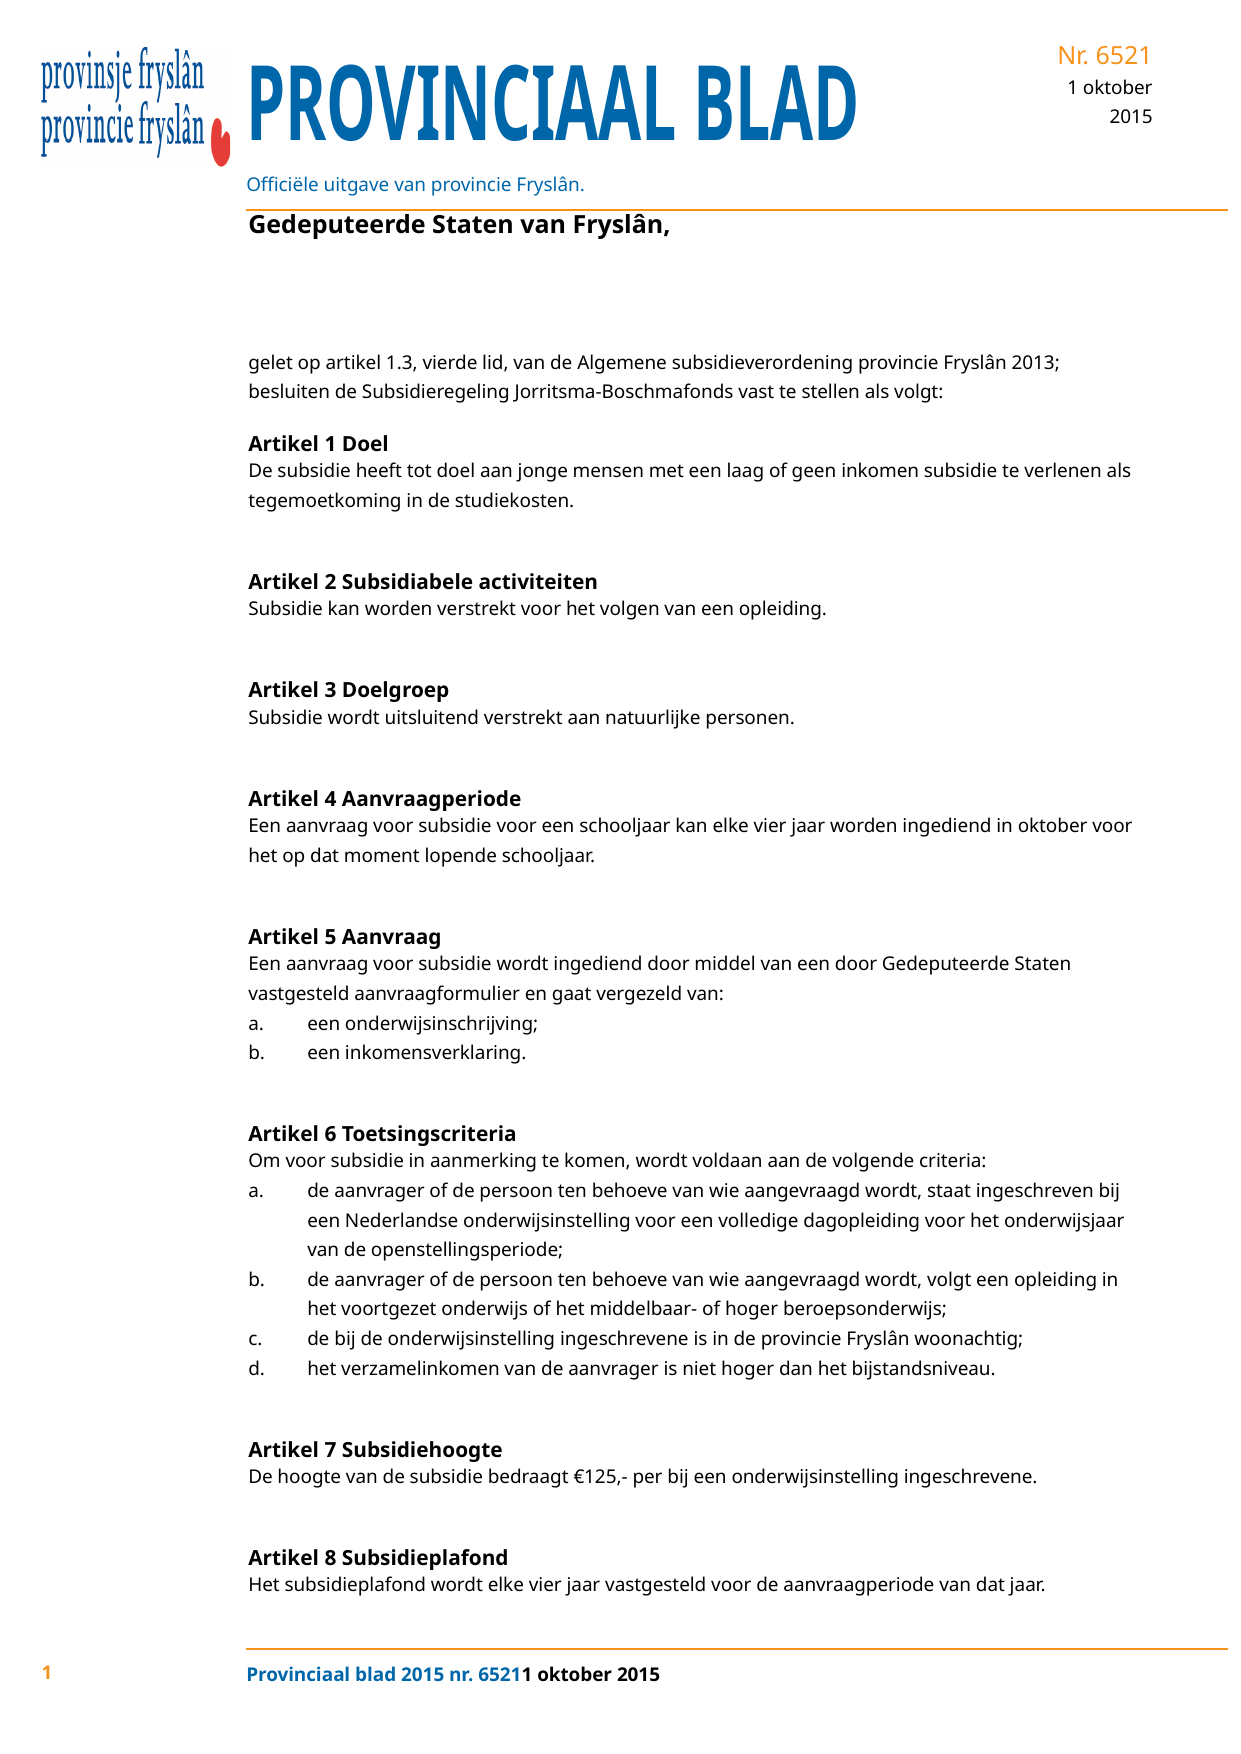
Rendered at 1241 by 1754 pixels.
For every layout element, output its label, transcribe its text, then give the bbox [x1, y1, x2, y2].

list de bij de onderwijsinstelling ingeschrevene is in de provincie Fryslân woonachtig; [248, 1325, 1152, 1351]
picture [41, 47, 231, 172]
text Subsidie wordt uitsluitend verstrekt aan natuurlijke personen. [248, 704, 1152, 730]
text De hoogte van de subsidie bedraagt €125,- per bij een onderwijsinstelling ingeschrevene. [248, 1463, 1152, 1489]
text Artikel 4 Aanvraagperiode [248, 784, 1152, 812]
list een inkomensverklaring. [248, 1039, 1152, 1065]
text Een aanvraag voor subsidie voor een schooljaar kan elke vier jaar worden ingediend in oktober voor het op dat moment lopende schooljaar. [248, 812, 1152, 868]
text Artikel 1 Doel [248, 429, 1152, 458]
text gelet op artikel 1.3, vierde lid, van de Algemene subsidieverordening provincie Fryslân 2013; [248, 349, 1152, 375]
text Subsidie kan worden verstrekt voor het volgen van een opleiding. [248, 596, 1152, 621]
text Om voor subsidie in aanmerking te komen, wordt voldaan aan de volgende criteria: [248, 1148, 1152, 1173]
text Artikel 5 Aanvraag [248, 922, 1152, 951]
list de aanvrager of de persoon ten behoeve van wie aangevraagd wordt, volgt een opleiding in het voortgezet onderwijs of het middelbaar- of hoger beroepsonderwijs; [248, 1266, 1152, 1321]
text De subsidie heeft tot doel aan jonge mensen met een laag of geen inkomen subsidie te verlenen als tegemoetkoming in de studiekosten. [248, 458, 1152, 513]
text Artikel 6 Toetsingscriteria [248, 1119, 1152, 1148]
text Gedeputeerde Staten van Fryslân, [248, 211, 1152, 241]
text besluiten de Subsidieregeling Jorritsma-Boschmafonds vast te stellen als volgt: [248, 379, 1152, 404]
text Artikel 2 Subsidiabele activiteiten [248, 567, 1152, 596]
list de aanvrager of de persoon ten behoeve van wie aangevraagd wordt, staat ingeschreven bij een Nederlandse onderwijsinstelling voor een volledige dagopleiding voor het onderwijsjaar van de openstellingsperiode; [248, 1177, 1152, 1262]
text Het subsidieplafond wordt elke vier jaar vastgesteld voor de aanvraagperiode van dat jaar. [248, 1572, 1152, 1597]
text Artikel 8 Subsidieplafond [248, 1543, 1152, 1572]
text Artikel 3 Doelgroep [248, 676, 1152, 704]
text Een aanvraag voor subsidie wordt ingediend door middel van een door Gedeputeerde Staten vastgesteld aanvraagformulier en gaat vergezeld van: [248, 951, 1152, 1006]
text Artikel 7 Subsidiehoogte [248, 1435, 1152, 1463]
list een onderwijsinschrijving; [248, 1010, 1152, 1035]
list het verzamelinkomen van de aanvrager is niet hoger dan het bijstandsniveau. [248, 1355, 1152, 1381]
